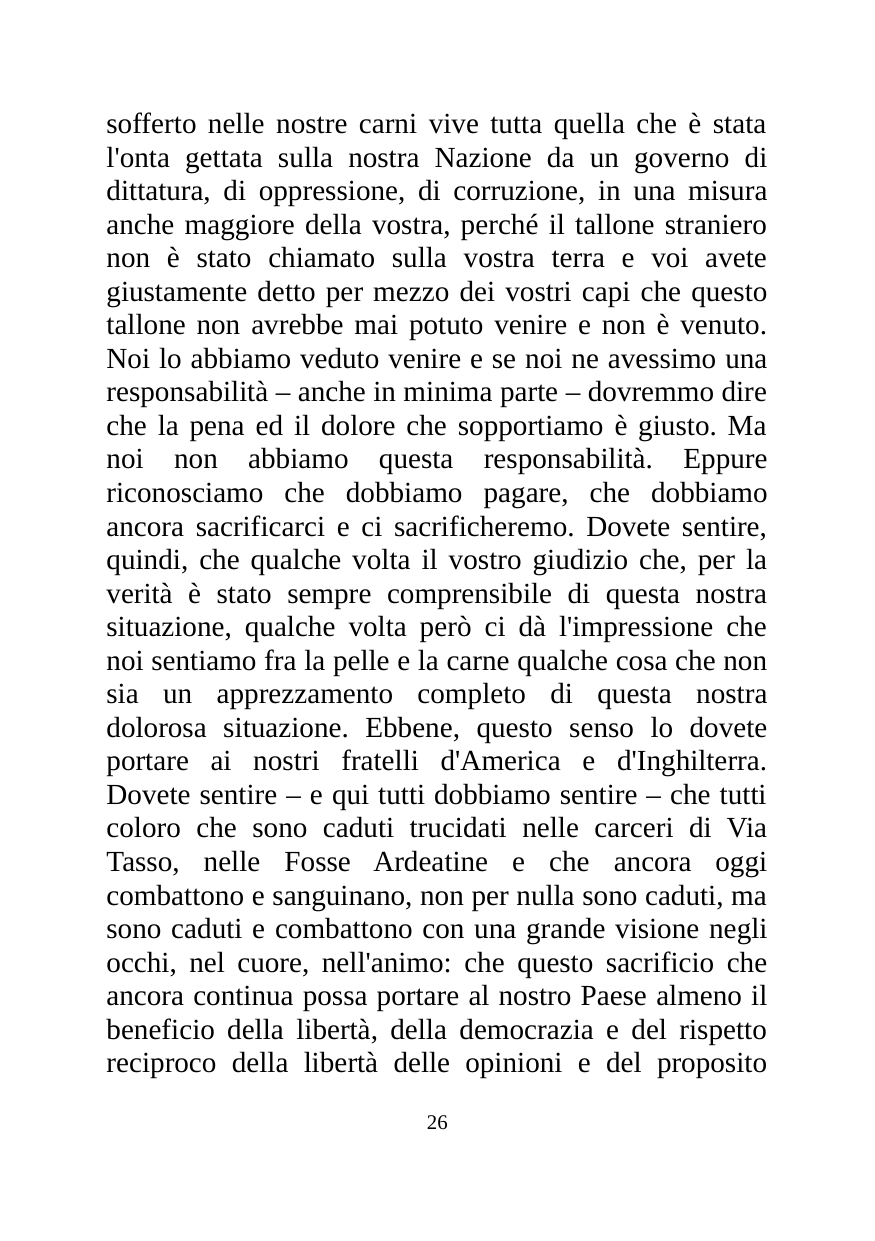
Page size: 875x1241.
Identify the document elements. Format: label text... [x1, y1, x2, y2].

text sofferto nelle nostre carni vive tutta quella che è stata l'onta gettata sulla nostra Nazione da un governo di dittatura, di oppressione, di corruzione, in una misura anche maggiore della vostra, perché il tallone straniero non è stato chiamato sulla vostra terra e voi avete giustamente detto per mezzo dei vostri capi che questo tallone non avrebbe mai potuto venire e non è venuto. Noi lo abbiamo veduto venire e se noi ne avessimo una responsabilità – anche in minima parte – dovremmo dire che la pena ed il dolore che sopportiamo è giusto. Ma noi non abbiamo questa responsabilità. Eppure riconosciamo che dobbiamo pagare, che dobbiamo ancora sacrificarci e ci sacrificheremo. Dovete sentire, quindi, che qualche volta il vostro giudizio che, per la verità è stato sempre comprensibile di questa nostra situazione, qualche volta però ci dà l'impressione che noi sentiamo fra la pelle e la carne qualche cosa che non sia un apprezzamento completo di questa nostra dolorosa situazione. Ebbene, questo senso lo dovete portare ai nostri fratelli d'America e d'Inghilterra. Dovete sentire – e qui tutti dobbiamo sentire – che tutti coloro che sono caduti trucidati nelle carceri di Via Tasso, nelle Fosse Ardeatine e che ancora oggi combattono e sanguinano, non per nulla sono caduti, ma sono caduti e combattono con una grande visione negli occhi, nel cuore, nell'animo: che questo sacrificio che ancora continua possa portare al nostro Paese almeno il beneficio della libertà, della democrazia e del rispetto reciproco della libertà delle opinioni e del proposito [106, 106, 768, 1079]
